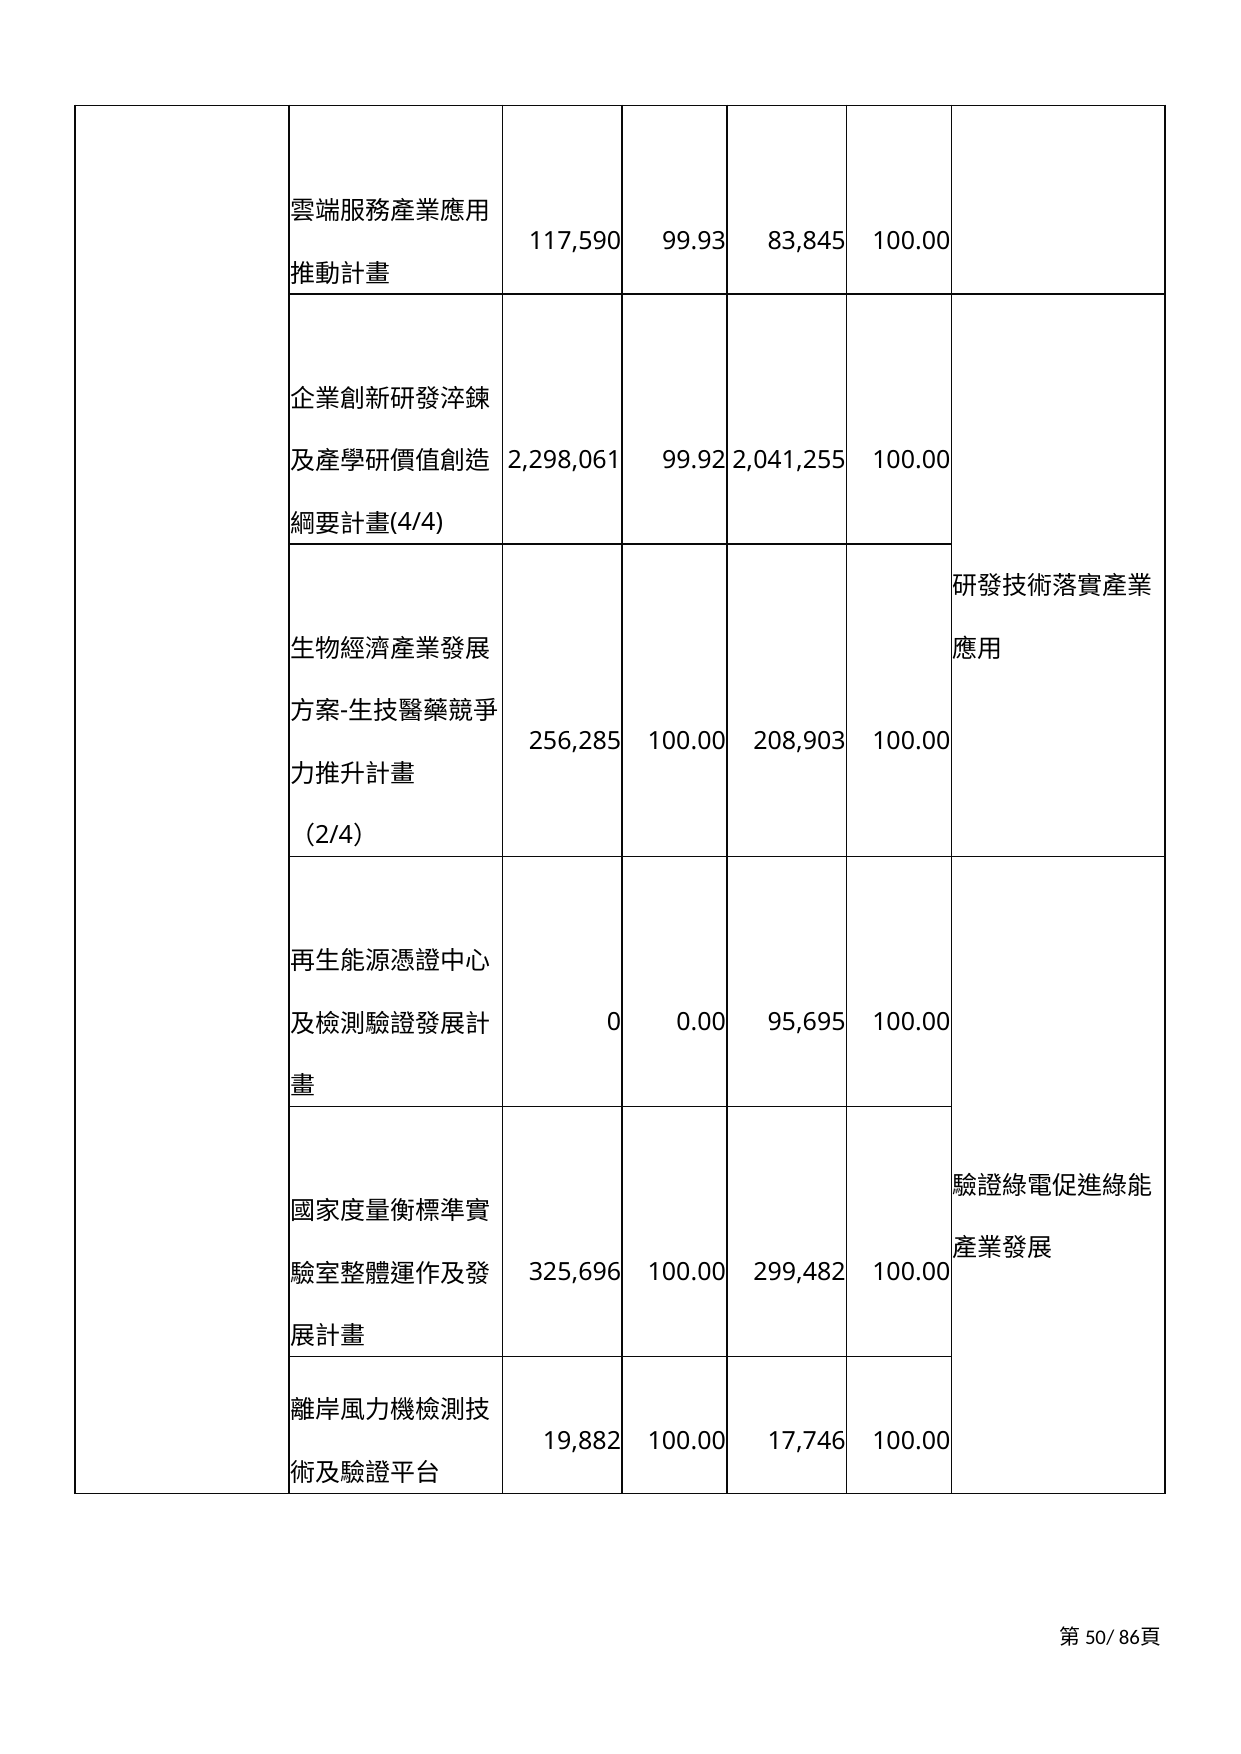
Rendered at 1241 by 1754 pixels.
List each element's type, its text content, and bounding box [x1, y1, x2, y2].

table_cell 2,298,061 [503, 295, 621, 543]
table_cell [952, 106, 1164, 293]
table_cell 100.00 [847, 857, 951, 1106]
table_cell 100.00 [847, 295, 951, 543]
table_cell 100.00 [623, 545, 726, 856]
table_cell 299,482 [728, 1107, 846, 1356]
table_cell 100.00 [623, 1357, 726, 1493]
table_cell 100.00 [623, 1107, 726, 1356]
table_cell 離岸風力機檢測技術及驗證平台 [290, 1357, 502, 1493]
table_cell 驗證綠電促進綠能產業發展 [952, 857, 1164, 1493]
table_cell 208,903 [728, 545, 846, 856]
table_cell 17,746 [728, 1357, 846, 1493]
table_cell 100.00 [847, 106, 951, 293]
table_cell 0 [503, 857, 621, 1106]
table_cell 企業創新研發淬鍊及產學研價值創造綱要計畫(4/4) [290, 295, 502, 543]
table_cell 100.00 [847, 1357, 951, 1493]
table_cell [76, 106, 288, 1493]
table_cell 0.00 [623, 857, 726, 1106]
table_cell 99.92 [623, 295, 726, 543]
table_cell 83,845 [728, 106, 846, 293]
table_cell 生物經濟產業發展方案-生技醫藥競爭力推升計畫（2/4） [290, 545, 502, 856]
table_cell 256,285 [503, 545, 621, 856]
table_cell 再生能源憑證中心及檢測驗證發展計畫 [290, 857, 502, 1106]
table_cell 95,695 [728, 857, 846, 1106]
table_cell 99.93 [623, 106, 726, 293]
table_cell 325,696 [503, 1107, 621, 1356]
table_cell 117,590 [503, 106, 621, 293]
table_cell 研發技術落實產業應用 [952, 295, 1164, 856]
table_cell 19,882 [503, 1357, 621, 1493]
table_cell 100.00 [847, 1107, 951, 1356]
table_cell 國家度量衡標準實驗室整體運作及發展計畫 [290, 1107, 502, 1356]
table_cell 雲端服務產業應用推動計畫 [290, 106, 502, 293]
table_cell 2,041,255 [728, 295, 846, 543]
table_cell 100.00 [847, 545, 951, 856]
